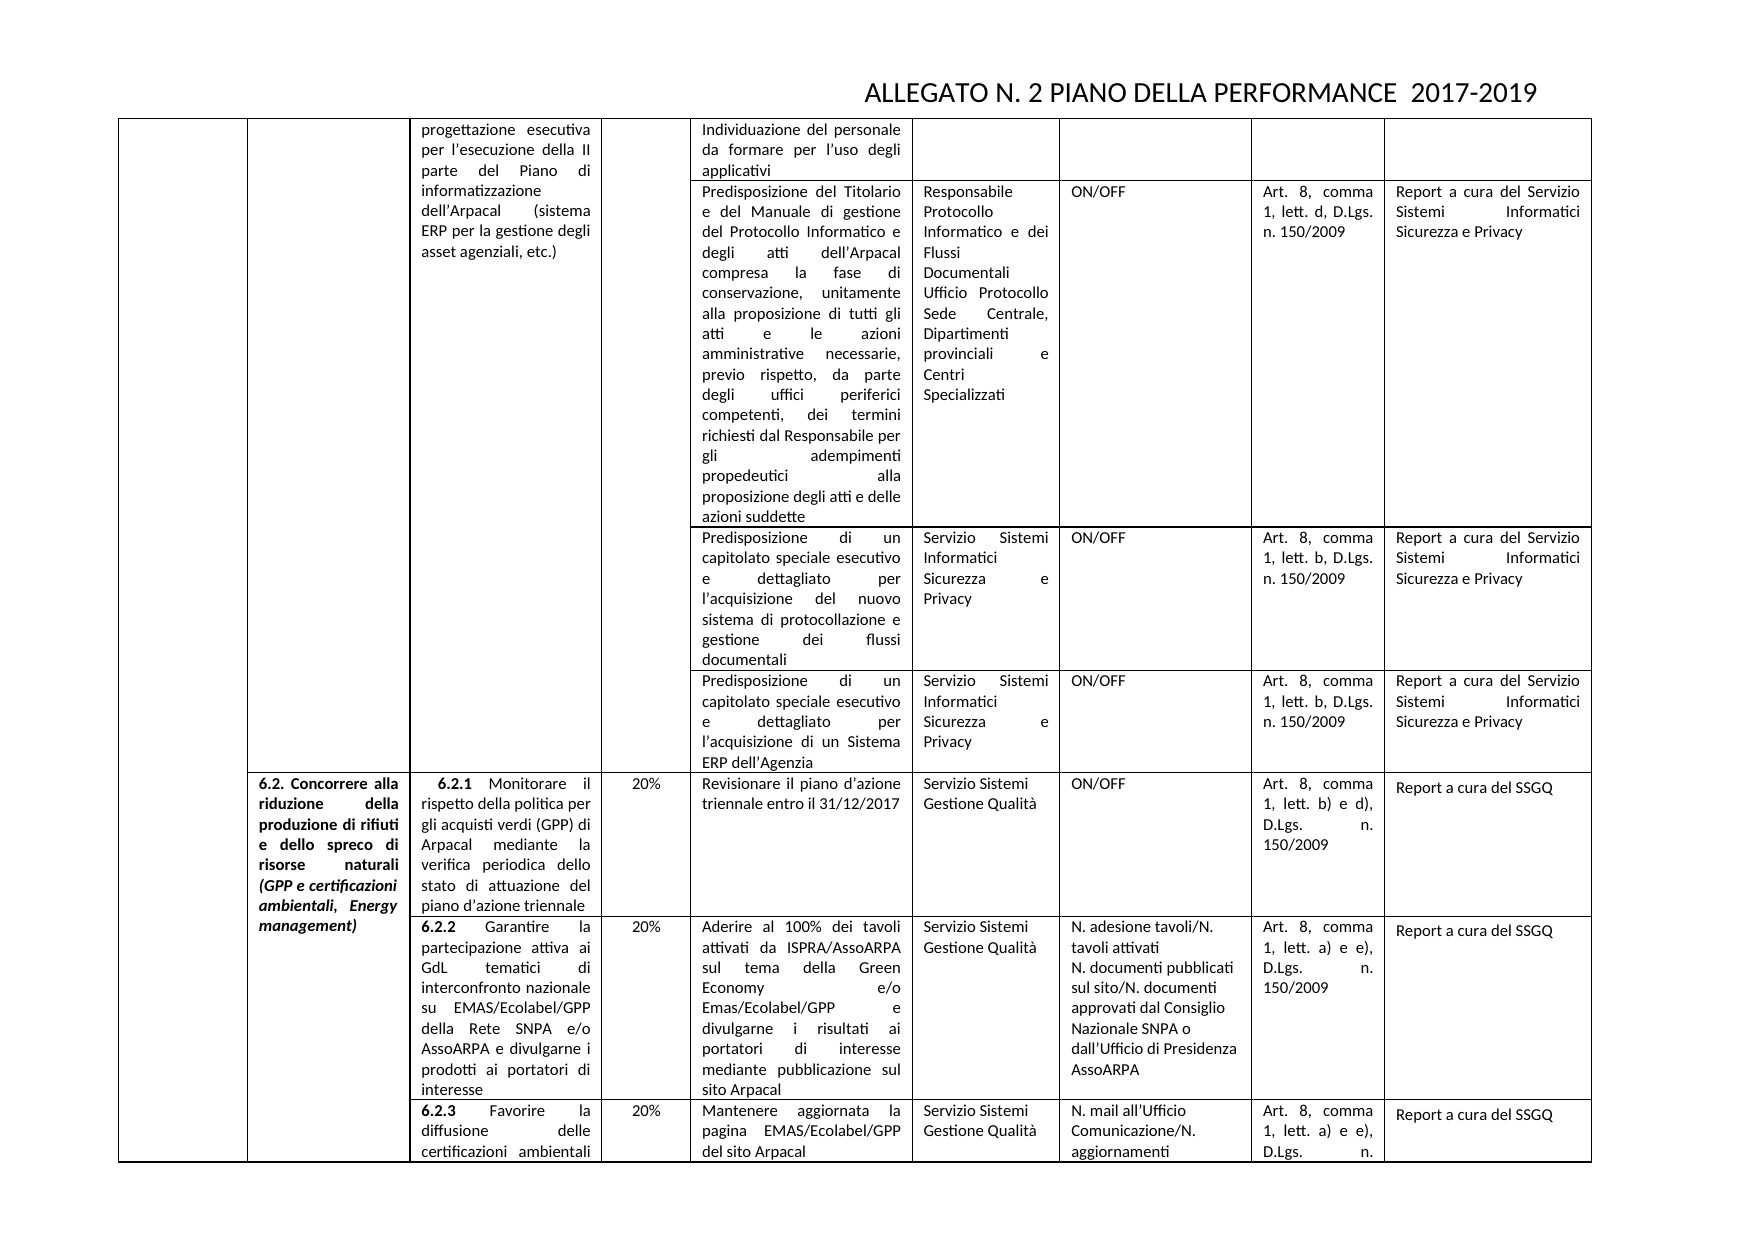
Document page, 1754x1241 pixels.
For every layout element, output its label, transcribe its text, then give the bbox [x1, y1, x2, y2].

table_cell Art. 8, comma 1, lett. b, D.Lgs. n. 150/2009 [1252, 528, 1384, 670]
table_cell Servizio Sistemi Gestione Qualità [913, 1100, 1059, 1161]
table_cell 20% [602, 917, 690, 1099]
table_cell Report a cura del SSGQ [1385, 1100, 1591, 1161]
table_cell 20% [602, 1100, 690, 1161]
table_cell Responsabile Protocollo Informatico e dei Flussi Documentali Ufficio Protocollo Sede Centrale, Dipartimenti provinciali e Centri Specializzati [913, 181, 1059, 526]
table_cell Revisionare il piano d’azione triennale entro il 31/12/2017 [691, 773, 912, 916]
table_cell Art. 8, comma 1, lett. b) e d), D.Lgs. n. 150/2009 [1252, 773, 1384, 916]
table_cell [1060, 119, 1251, 180]
table_cell Art. 8, comma 1, lett. a) e e), D.Lgs. n. [1252, 1100, 1384, 1161]
table_cell Servizio Sistemi Gestione Qualità [913, 773, 1059, 916]
table_cell Mantenere aggiornata la pagina EMAS/Ecolabel/GPP del sito Arpacal [691, 1100, 912, 1161]
table_cell Predisposizione del Titolario e del Manuale di gestione del Protocollo Informatico e degli atti dell’Arpacal compresa la fase di conservazione, unitamente alla proposizione di tutti gli atti e le azioni amministrative necessarie, previo rispetto, da parte degli uffici periferici competenti, dei termini richiesti dal Responsabile per gli adempimenti propedeutici alla proposizione degli atti e delle azioni suddette [691, 181, 912, 526]
table_cell progettazione esecutiva per l’esecuzione della II parte del Piano di informatizzazione dell’Arpacal (sistema ERP per la gestione degli asset agenziali, etc.) [411, 119, 601, 772]
table_cell Aderire al 100% dei tavoli attivati da ISPRA/AssoARPA sul tema della Green Economy e/o Emas/Ecolabel/GPP e divulgarne i risultati ai portatori di interesse mediante pubblicazione sul sito Arpacal [691, 917, 912, 1099]
table_cell N. mail all’Ufficio Comunicazione/N. aggiornamenti [1060, 1100, 1251, 1161]
table_cell Servizio Sistemi Informatici Sicurezza e Privacy [913, 671, 1059, 772]
table_cell Art. 8, comma 1, lett. a) e e), D.Lgs. n. 150/2009 [1252, 917, 1384, 1099]
table_cell [1385, 119, 1591, 180]
table_cell [1252, 119, 1384, 180]
table_cell ON/OFF [1060, 181, 1251, 526]
table_cell [248, 119, 409, 772]
table_cell Art. 8, comma 1, lett. d, D.Lgs. n. 150/2009 [1252, 181, 1384, 526]
table_cell 6.2.2 Garantire la partecipazione attiva ai GdL tematici di interconfronto nazionale su EMAS/Ecolabel/GPP della Rete SNPA e/o AssoARPA e divulgarne i prodotti ai portatori di interesse [411, 917, 601, 1099]
table_cell Report a cura del SSGQ [1385, 773, 1591, 916]
table_cell Report a cura del Servizio Sistemi Informatici Sicurezza e Privacy [1385, 528, 1591, 670]
table_cell Individuazione del personale da formare per l’uso degli applicativi [691, 119, 912, 180]
table_cell Art. 8, comma 1, lett. b, D.Lgs. n. 150/2009 [1252, 671, 1384, 772]
table_cell ON/OFF [1060, 773, 1251, 916]
table_cell Report a cura del SSGQ [1385, 917, 1591, 1099]
table_cell 6.2.1 Monitorare il rispetto della politica per gli acquisti verdi (GPP) di Arpacal mediante la verifica periodica dello stato di attuazione del piano d’azione triennale [411, 773, 601, 916]
table_cell [119, 119, 247, 1161]
table_cell [602, 119, 690, 772]
table_cell 6.2.3 Favorire la diffusione delle certificazioni ambientali [411, 1100, 601, 1161]
table_cell N. adesione tavoli/N. tavoli attivati N. documenti pubblicati sul sito/N. documenti approvati dal Consiglio Nazionale SNPA o dall’Ufficio di Presidenza AssoARPA [1060, 917, 1251, 1099]
table_cell Predisposizione di un capitolato speciale esecutivo e dettagliato per l’acquisizione del nuovo sistema di protocollazione e gestione dei flussi documentali [691, 528, 912, 670]
table_cell 6.2. Concorrere alla riduzione della produzione di rifiuti e dello spreco di risorse naturali (GPP e certificazioni ambientali, Energy management) [248, 773, 409, 1161]
table_cell ON/OFF [1060, 671, 1251, 772]
table_cell Report a cura del Servizio Sistemi Informatici Sicurezza e Privacy [1385, 671, 1591, 772]
table_cell Report a cura del Servizio Sistemi Informatici Sicurezza e Privacy [1385, 181, 1591, 526]
table_cell Servizio Sistemi Informatici Sicurezza e Privacy [913, 528, 1059, 670]
table_cell [913, 119, 1059, 180]
table_cell ON/OFF [1060, 528, 1251, 670]
table_cell Predisposizione di un capitolato speciale esecutivo e dettagliato per l’acquisizione di un Sistema ERP dell’Agenzia [691, 671, 912, 772]
table_cell 20% [602, 773, 690, 916]
table_cell Servizio Sistemi Gestione Qualità [913, 917, 1059, 1099]
